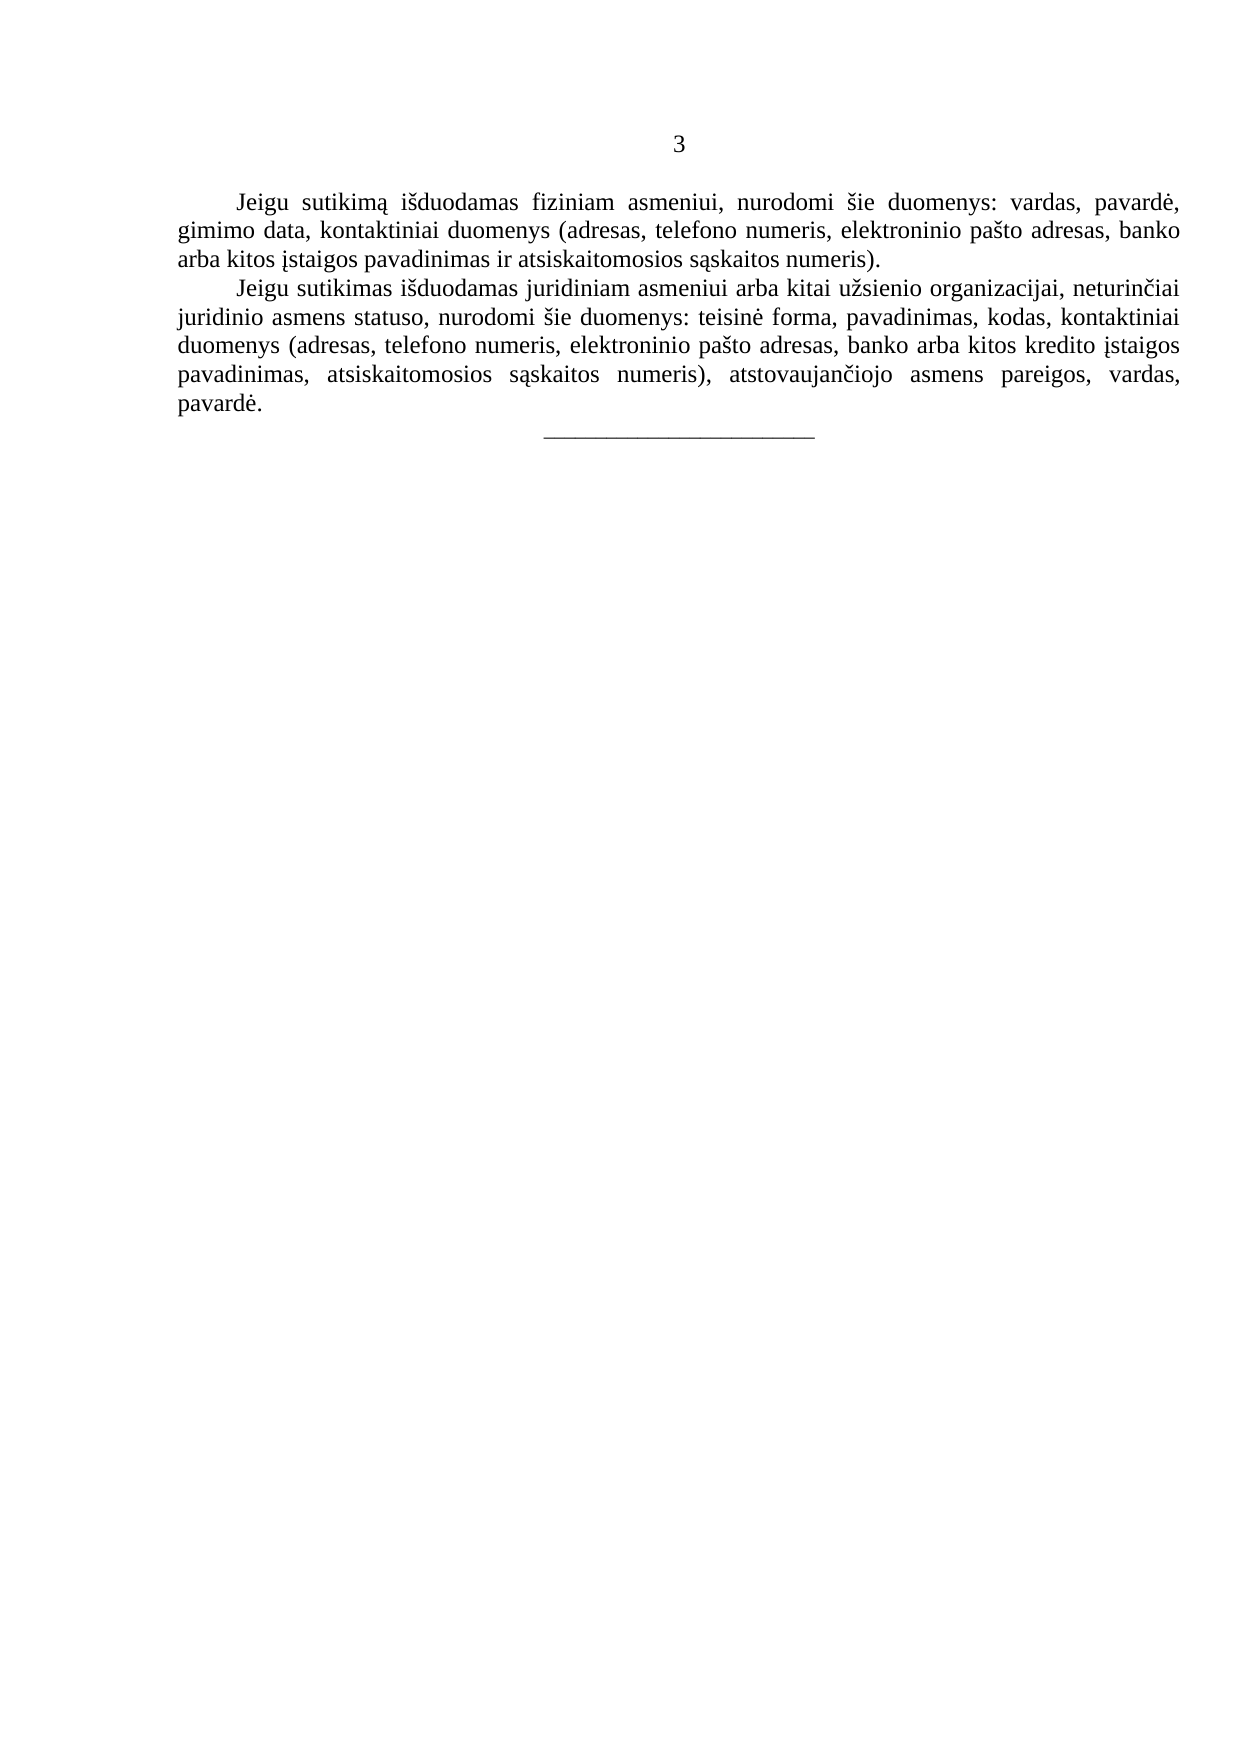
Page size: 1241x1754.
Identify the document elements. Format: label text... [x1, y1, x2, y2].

text Jeigu sutikimą išduodamas fiziniam asmeniui, nurodomi šie duomenys: vardas, pavardė, gimimo data, kontaktiniai duomenys (adresas, telefono numeris, elektroninio pašto adresas, banko arba kitos įstaigos pavadinimas ir atsiskaitomosios sąskaitos numeris). [177, 187, 1181, 273]
text __________________________ [177, 417, 1181, 441]
text Jeigu sutikimas išduodamas juridiniam asmeniui arba kitai užsienio organizacijai, neturinčiai juridinio asmens statuso, nurodomi šie duomenys: teisinė forma, pavadinimas, kodas, kontaktiniai duomenys (adresas, telefono numeris, elektroninio pašto adresas, banko arba kitos kredito įstaigos pavadinimas, atsiskaitomosios sąskaitos numeris), atstovaujančiojo asmens pareigos, vardas, pavardė. [177, 273, 1181, 417]
